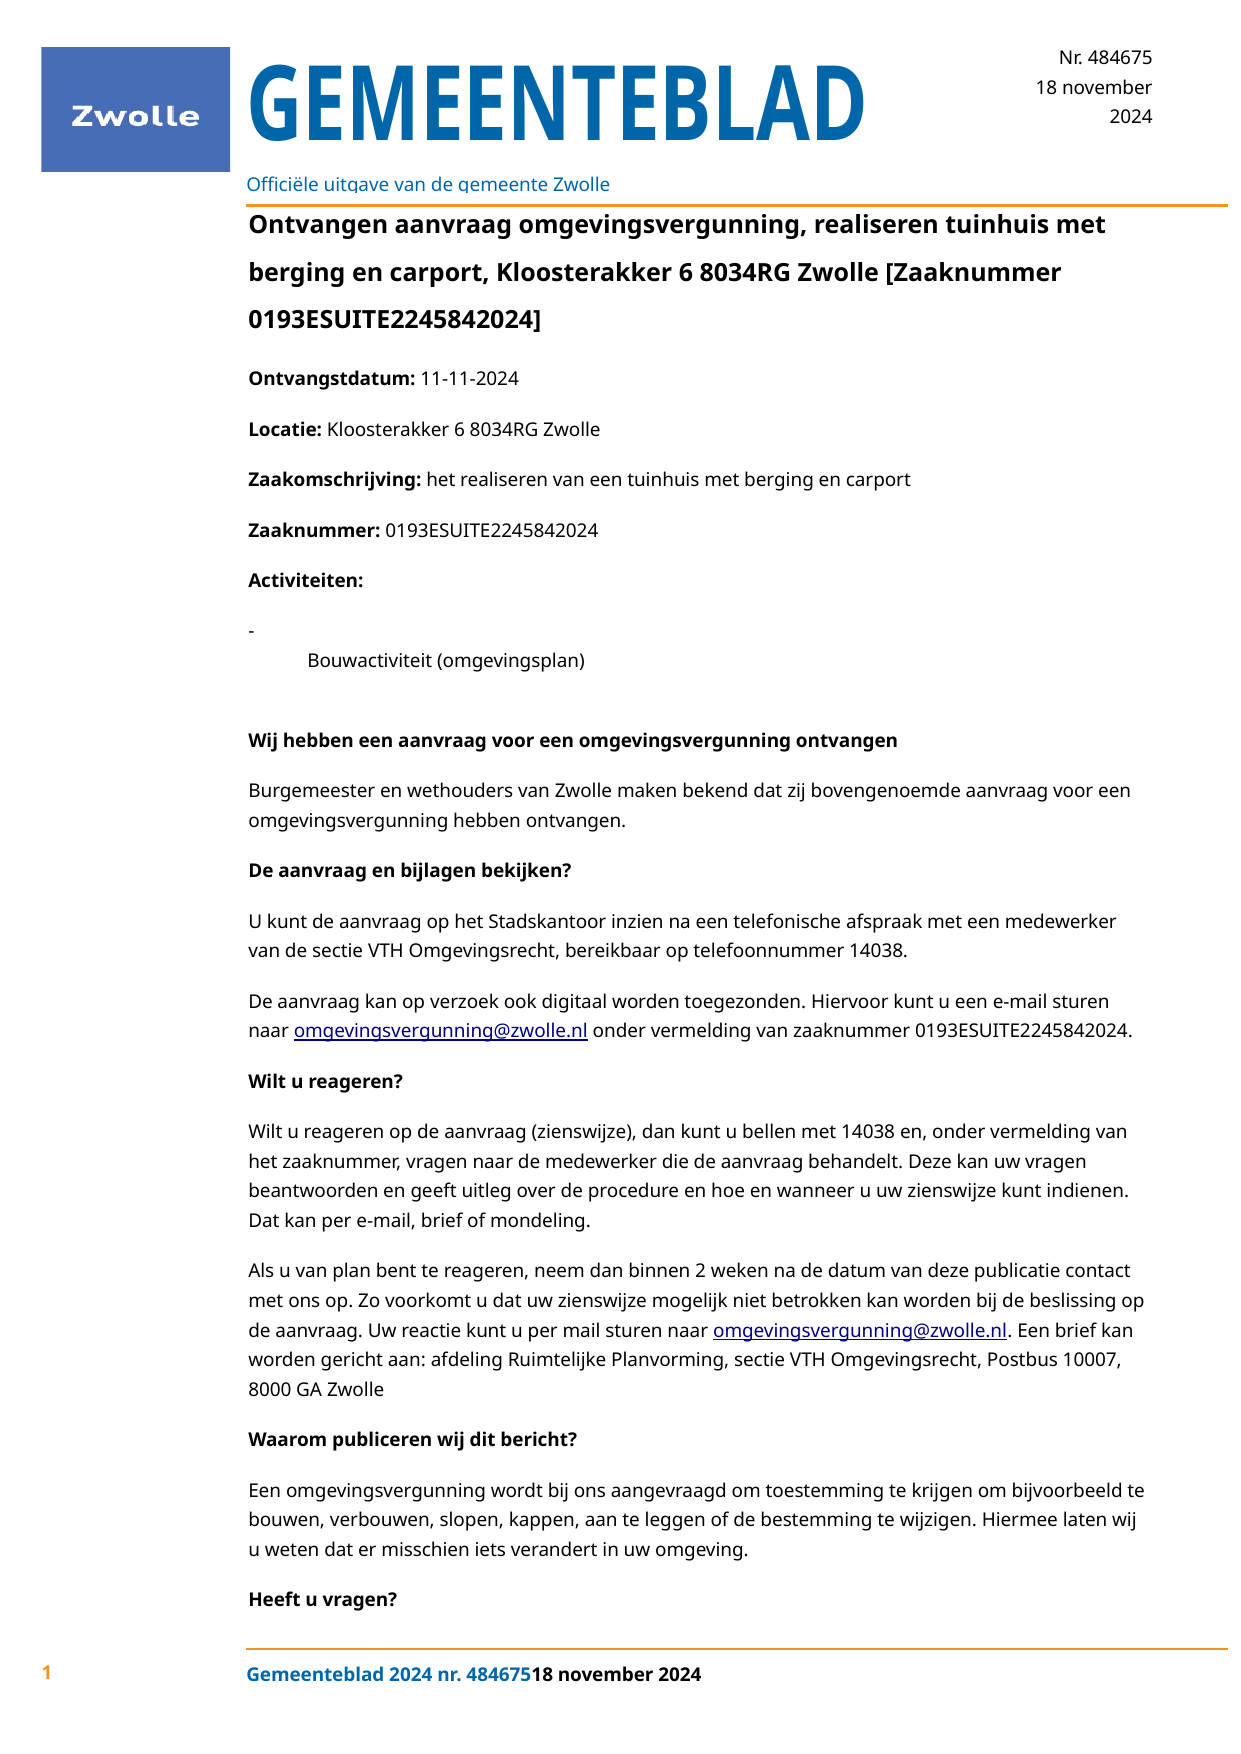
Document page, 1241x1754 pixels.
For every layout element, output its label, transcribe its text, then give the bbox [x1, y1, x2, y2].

text Burgemeester en wethouders van Zwolle maken bekend dat zij bovengenoemde aanvraag voor een omgevingsvergunning hebben ontvangen. [248, 778, 1152, 833]
text Locatie: Kloosterakker 6 8034RG Zwolle [248, 416, 1152, 442]
text Waarom publiceren wij dit bericht? [248, 1426, 1152, 1452]
text De aanvraag kan op verzoek ook digitaal worden toegezonden. Hiervoor kunt u een e-mail sturen naar omgevingsvergunning@zwolle.nl onder vermelding van zaaknummer 0193ESUITE2245842024. [248, 988, 1152, 1043]
picture [41, 47, 231, 172]
text De aanvraag en bijlagen bekijken? [248, 858, 1152, 883]
text Een omgevingsvergunning wordt bij ons aangevraagd om toestemming te krijgen om bijvoorbeeld te bouwen, verbouwen, slopen, kappen, aan te leggen of de bestemming te wijzigen. Hiermee laten wij u weten dat er misschien iets verandert in uw omgeving. [248, 1477, 1152, 1562]
list Bouwactiviteit (omgevingsplan) [248, 647, 1152, 673]
text Zaakomschrijving: het realiseren van een tuinhuis met berging en carport [248, 466, 1152, 492]
text Wilt u reageren? [248, 1068, 1152, 1094]
text Ontvangen aanvraag omgevingsvergunning, realiseren tuinhuis met berging en carport, Kloosterakker 6 8034RG Zwolle [Zaaknummer 0193ESUITE2245842024] [248, 207, 1152, 336]
text Activiteiten: [248, 567, 1152, 593]
text U kunt de aanvraag op het Stadskantoor inzien na een telefonische afspraak met een medewerker van de sectie VTH Omgevingsrecht, bereikbaar op telefoonnummer 14038. [248, 908, 1152, 963]
text Heeft u vragen? [248, 1586, 1152, 1612]
text Als u van plan bent te reageren, neem dan binnen 2 weken na de datum van deze publicatie contact met ons op. Zo voorkomt u dat uw zienswijze mogelijk niet betrokken kan worden bij de beslissing op de aanvraag. Uw reactie kunt u per mail sturen naar omgevingsvergunning@zwolle.nl. Een brief kan worden gericht aan: afdeling Ruimtelijke Planvorming, sectie VTH Omgevingsrecht, Postbus 10007, 8000 GA Zwolle [248, 1258, 1152, 1402]
text Wilt u reageren op de aanvraag (zienswijze), dan kunt u bellen met 14038 en, onder vermelding van het zaaknummer, vragen naar de medewerker die de aanvraag behandelt. Deze kan uw vragen beantwoorden en geeft uitleg over de procedure en hoe en wanneer u uw zienswijze kunt indienen. Dat kan per e-mail, brief of mondeling. [248, 1118, 1152, 1233]
text Ontvangstdatum: 11-11-2024 [248, 366, 1152, 391]
text Zaaknummer: 0193ESUITE2245842024 [248, 517, 1152, 542]
text Wij hebben een aanvraag voor een omgevingsvergunning ontvangen [248, 727, 1152, 753]
